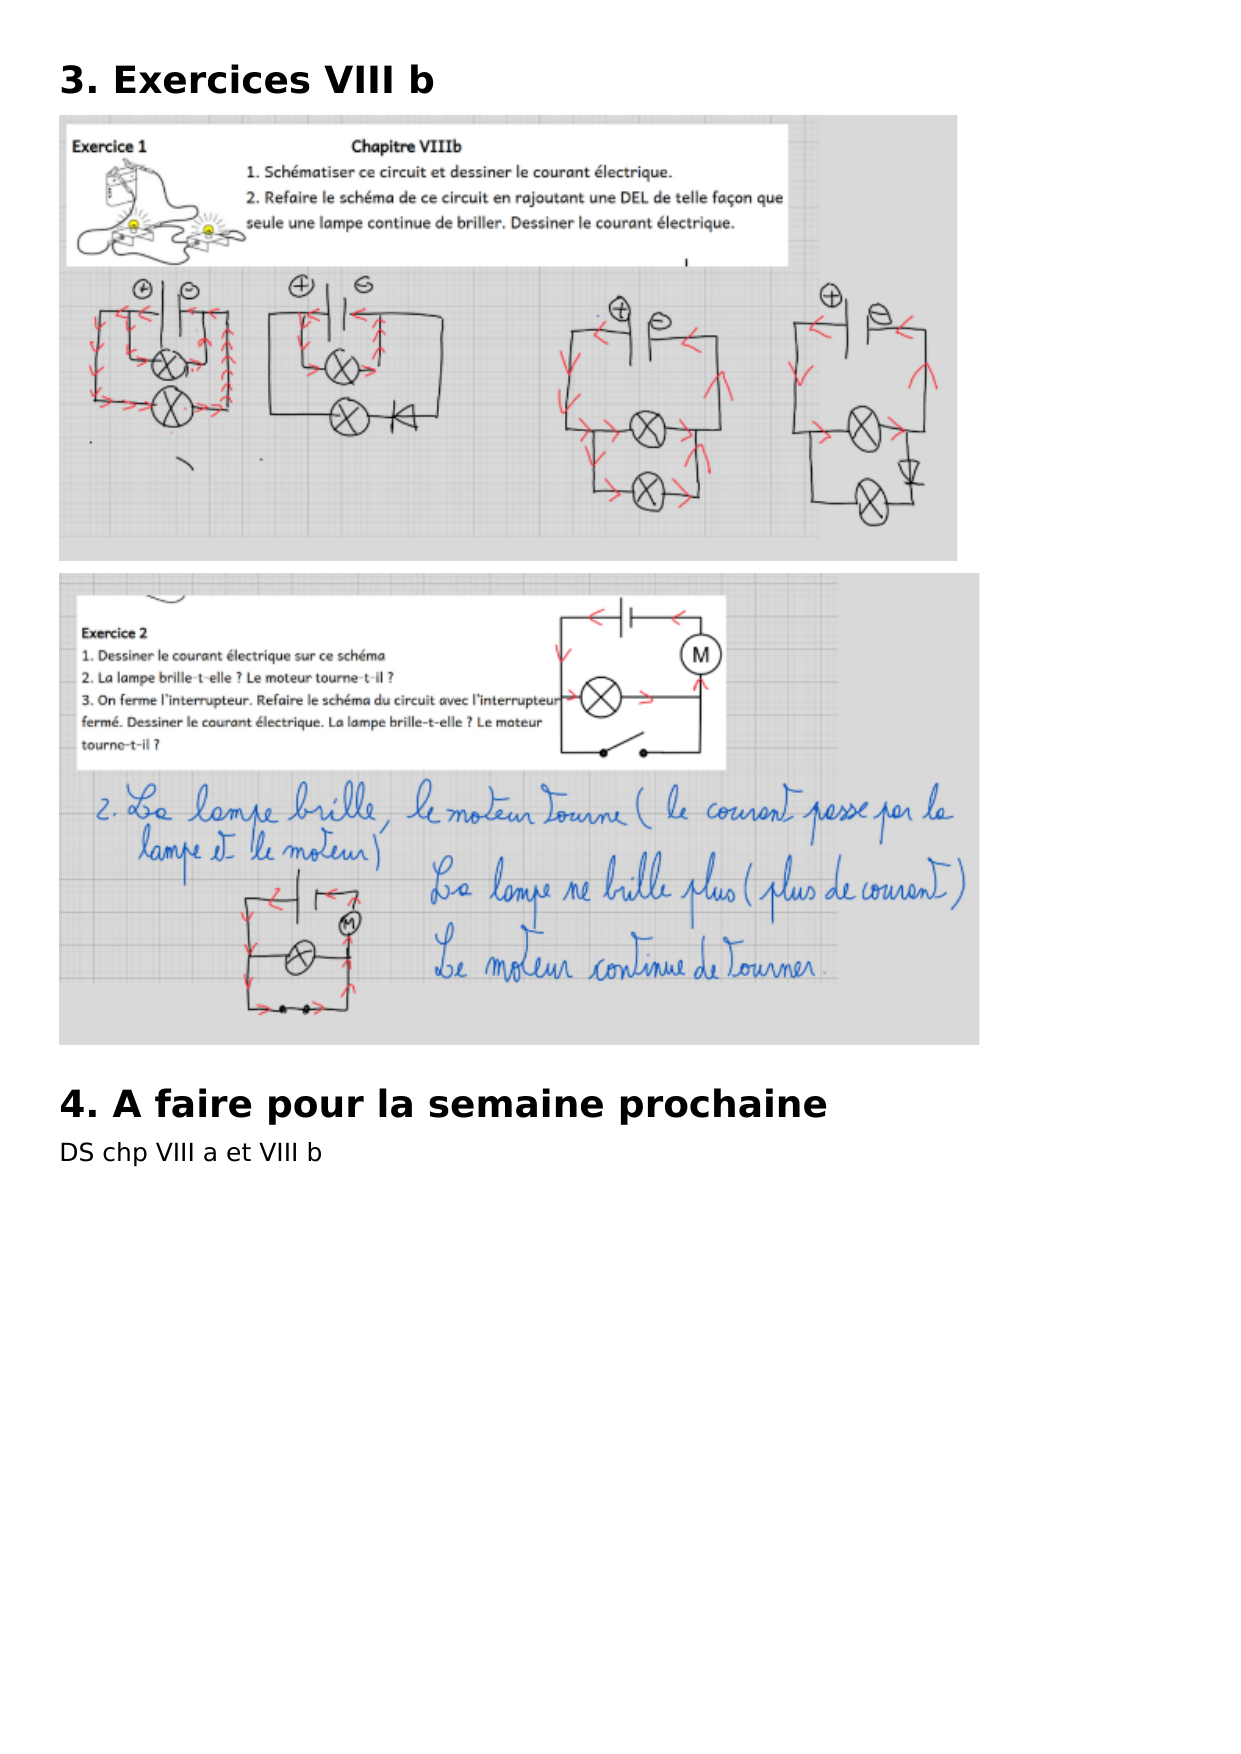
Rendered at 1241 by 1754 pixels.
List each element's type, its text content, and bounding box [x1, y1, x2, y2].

subtitle 3. Exercices VIII b [59, 59, 1181, 103]
subtitle 4. A faire pour la semaine prochaine [59, 1082, 1181, 1126]
picture [59, 573, 980, 1045]
text DS chp VIII a et VIII b [59, 1138, 1181, 1168]
picture [59, 115, 958, 561]
